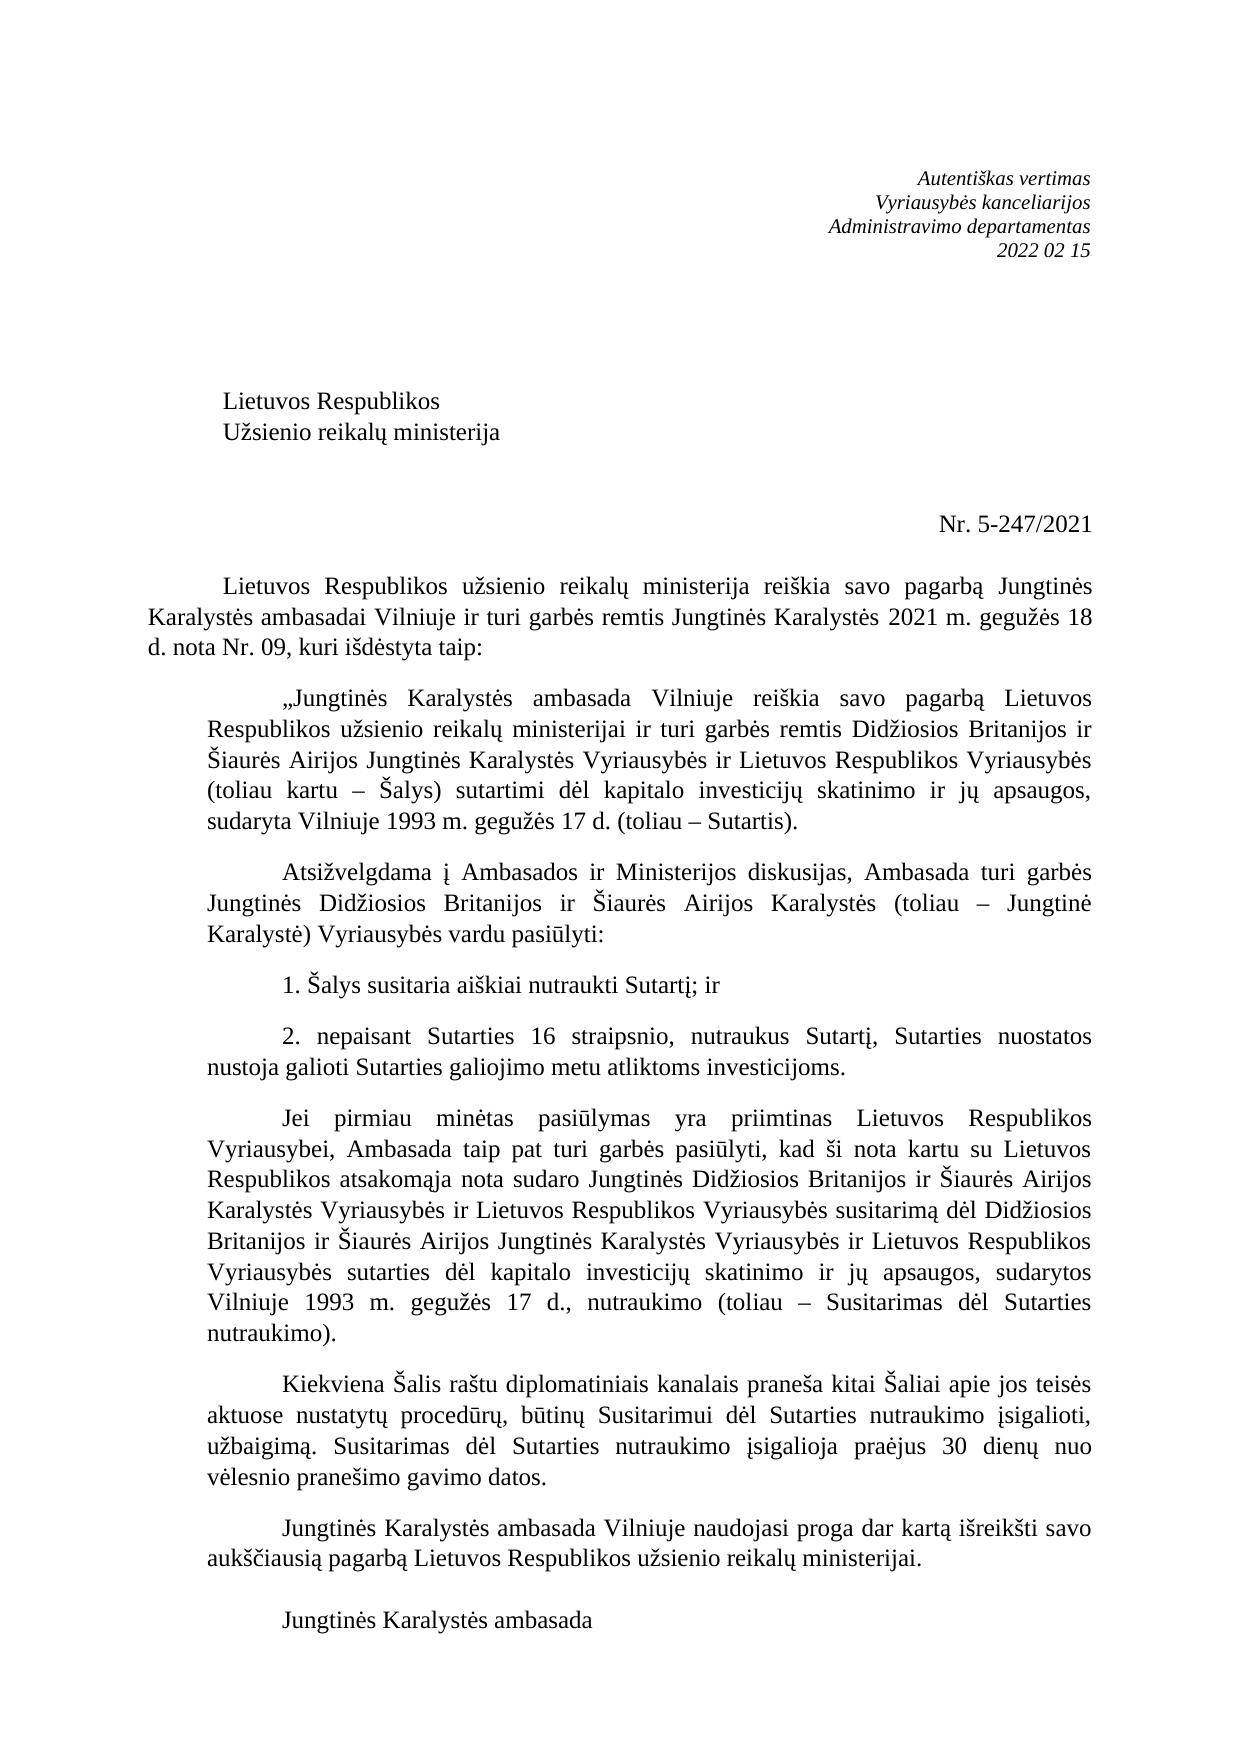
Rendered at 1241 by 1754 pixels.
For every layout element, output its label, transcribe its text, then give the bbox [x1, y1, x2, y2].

text Vyriausybės kanceliarijos [148, 190, 1092, 214]
text Atsižvelgdama į Ambasados ir Ministerijos diskusijas, Ambasada turi garbės Jungtinės Didžiosios Britanijos ir Šiaurės Airijos Karalystės (toliau – Jungtinė Karalystė) Vyriausybės vardu pasiūlyti: [207, 857, 1092, 948]
text Kiekviena Šalis raštu diplomatiniais kanalais praneša kitai Šaliai apie jos teisės aktuose nustatytų procedūrų, būtinų Susitarimui dėl Sutarties nutraukimo įsigalioti, užbaigimą. Susitarimas dėl Sutarties nutraukimo įsigalioja praėjus 30 dienų nuo vėlesnio pranešimo gavimo datos. [207, 1369, 1092, 1490]
text Jei pirmiau minėtas pasiūlymas yra priimtinas Lietuvos Respublikos Vyriausybei, Ambasada taip pat turi garbės pasiūlyti, kad ši nota kartu su Lietuvos Respublikos atsakomąja nota sudaro Jungtinės Didžiosios Britanijos ir Šiaurės Airijos Karalystės Vyriausybės ir Lietuvos Respublikos Vyriausybės susitarimą dėl Didžiosios Britanijos ir Šiaurės Airijos Jungtinės Karalystės Vyriausybės ir Lietuvos Respublikos Vyriausybės sutarties dėl kapitalo investicijų skatinimo ir jų apsaugos, sudarytos Vilniuje 1993 m. gegužės 17 d., nutraukimo (toliau – Susitarimas dėl Sutarties nutraukimo). [207, 1103, 1092, 1347]
text Administravimo departamentas [148, 214, 1092, 238]
text Jungtinės Karalystės ambasada [207, 1605, 1092, 1634]
text Nr. 5-247/2021 [148, 509, 1092, 538]
text Autentiškas vertimas [148, 166, 1092, 190]
text „Jungtinės Karalystės ambasada Vilniuje reiškia savo pagarbą Lietuvos Respublikos užsienio reikalų ministerijai ir turi garbės remtis Didžiosios Britanijos ir Šiaurės Airijos Jungtinės Karalystės Vyriausybės ir Lietuvos Respublikos Vyriausybės (toliau kartu – Šalys) sutartimi dėl kapitalo investicijų skatinimo ir jų apsaugos, sudaryta Vilniuje 1993 m. gegužės 17 d. (toliau – Sutartis). [207, 683, 1092, 835]
text Užsienio reikalų ministerija [148, 417, 1092, 446]
text Jungtinės Karalystės ambasada Vilniuje naudojasi proga dar kartą išreikšti savo aukščiausią pagarbą Lietuvos Respublikos užsienio reikalų ministerijai. [207, 1513, 1092, 1572]
text Lietuvos Respublikos [148, 386, 1092, 415]
text 2. nepaisant Sutarties 16 straipsnio, nutraukus Sutartį, Sutarties nuostatos nustoja galioti Sutarties galiojimo metu atliktoms investicijoms. [207, 1021, 1092, 1081]
text Lietuvos Respublikos užsienio reikalų ministerija reiškia savo pagarbą Jungtinės Karalystės ambasadai Vilniuje ir turi garbės remtis Jungtinės Karalystės 2021 m. gegužės 18 d. nota Nr. 09, kuri išdėstyta taip: [148, 571, 1092, 661]
text 1. Šalys susitaria aiškiai nutraukti Sutartį; ir [207, 970, 1092, 999]
text 2022 02 15 [148, 238, 1092, 262]
